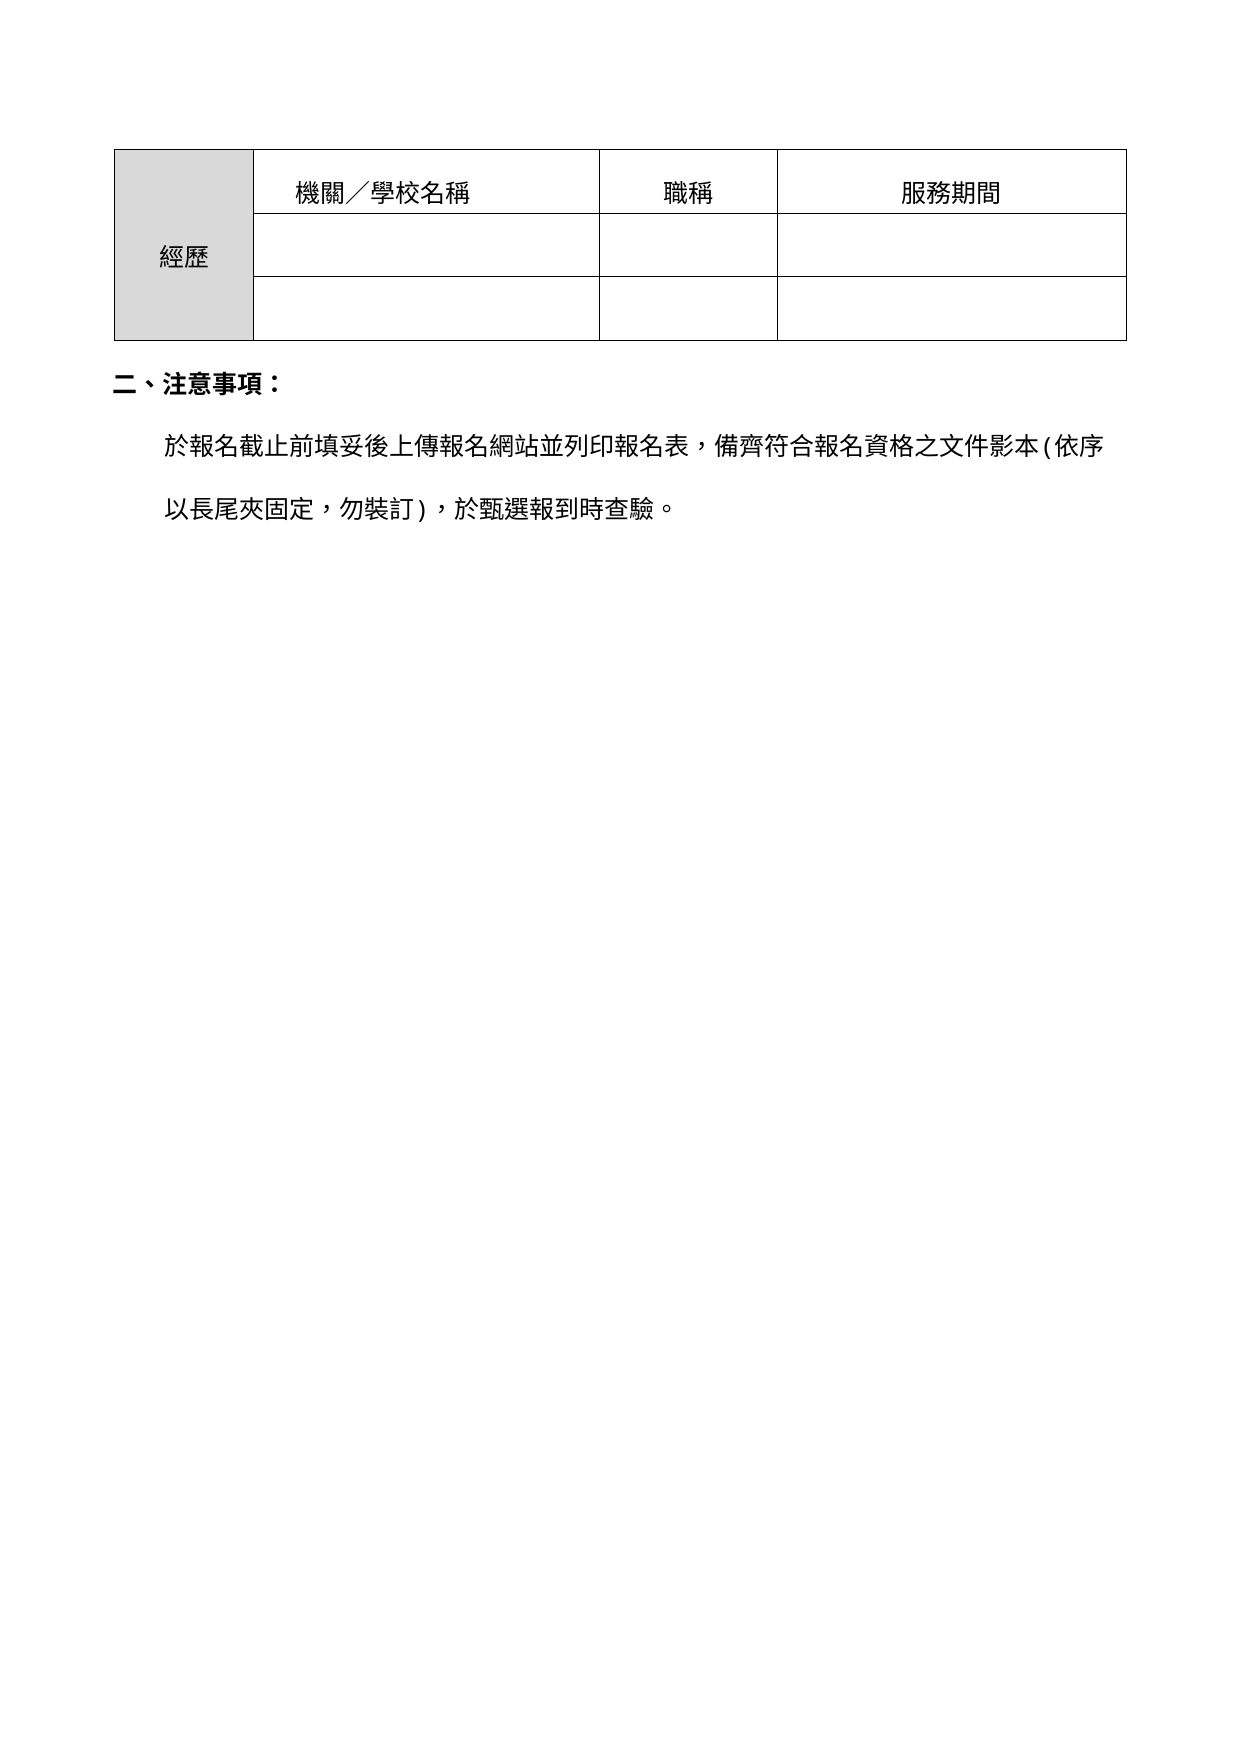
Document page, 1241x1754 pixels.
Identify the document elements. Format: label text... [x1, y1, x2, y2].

table_cell [254, 277, 599, 340]
table_cell [778, 214, 1126, 276]
table_cell 服務期間 [778, 150, 1126, 213]
table_cell 經歷 [115, 150, 253, 340]
table_cell [600, 277, 777, 340]
text 二、注意事項： [112, 341, 1128, 403]
table_cell [600, 214, 777, 276]
text 於報名截止前填妥後上傳報名網站並列印報名表，備齊符合報名資格之文件影本(依序以長尾夾固定，勿裝訂)，於甄選報到時查驗。 [164, 403, 1128, 528]
table_cell [254, 214, 599, 276]
table_cell 機關／學校名稱 [254, 150, 599, 213]
table_cell 職稱 [600, 150, 777, 213]
table_cell [778, 277, 1126, 340]
